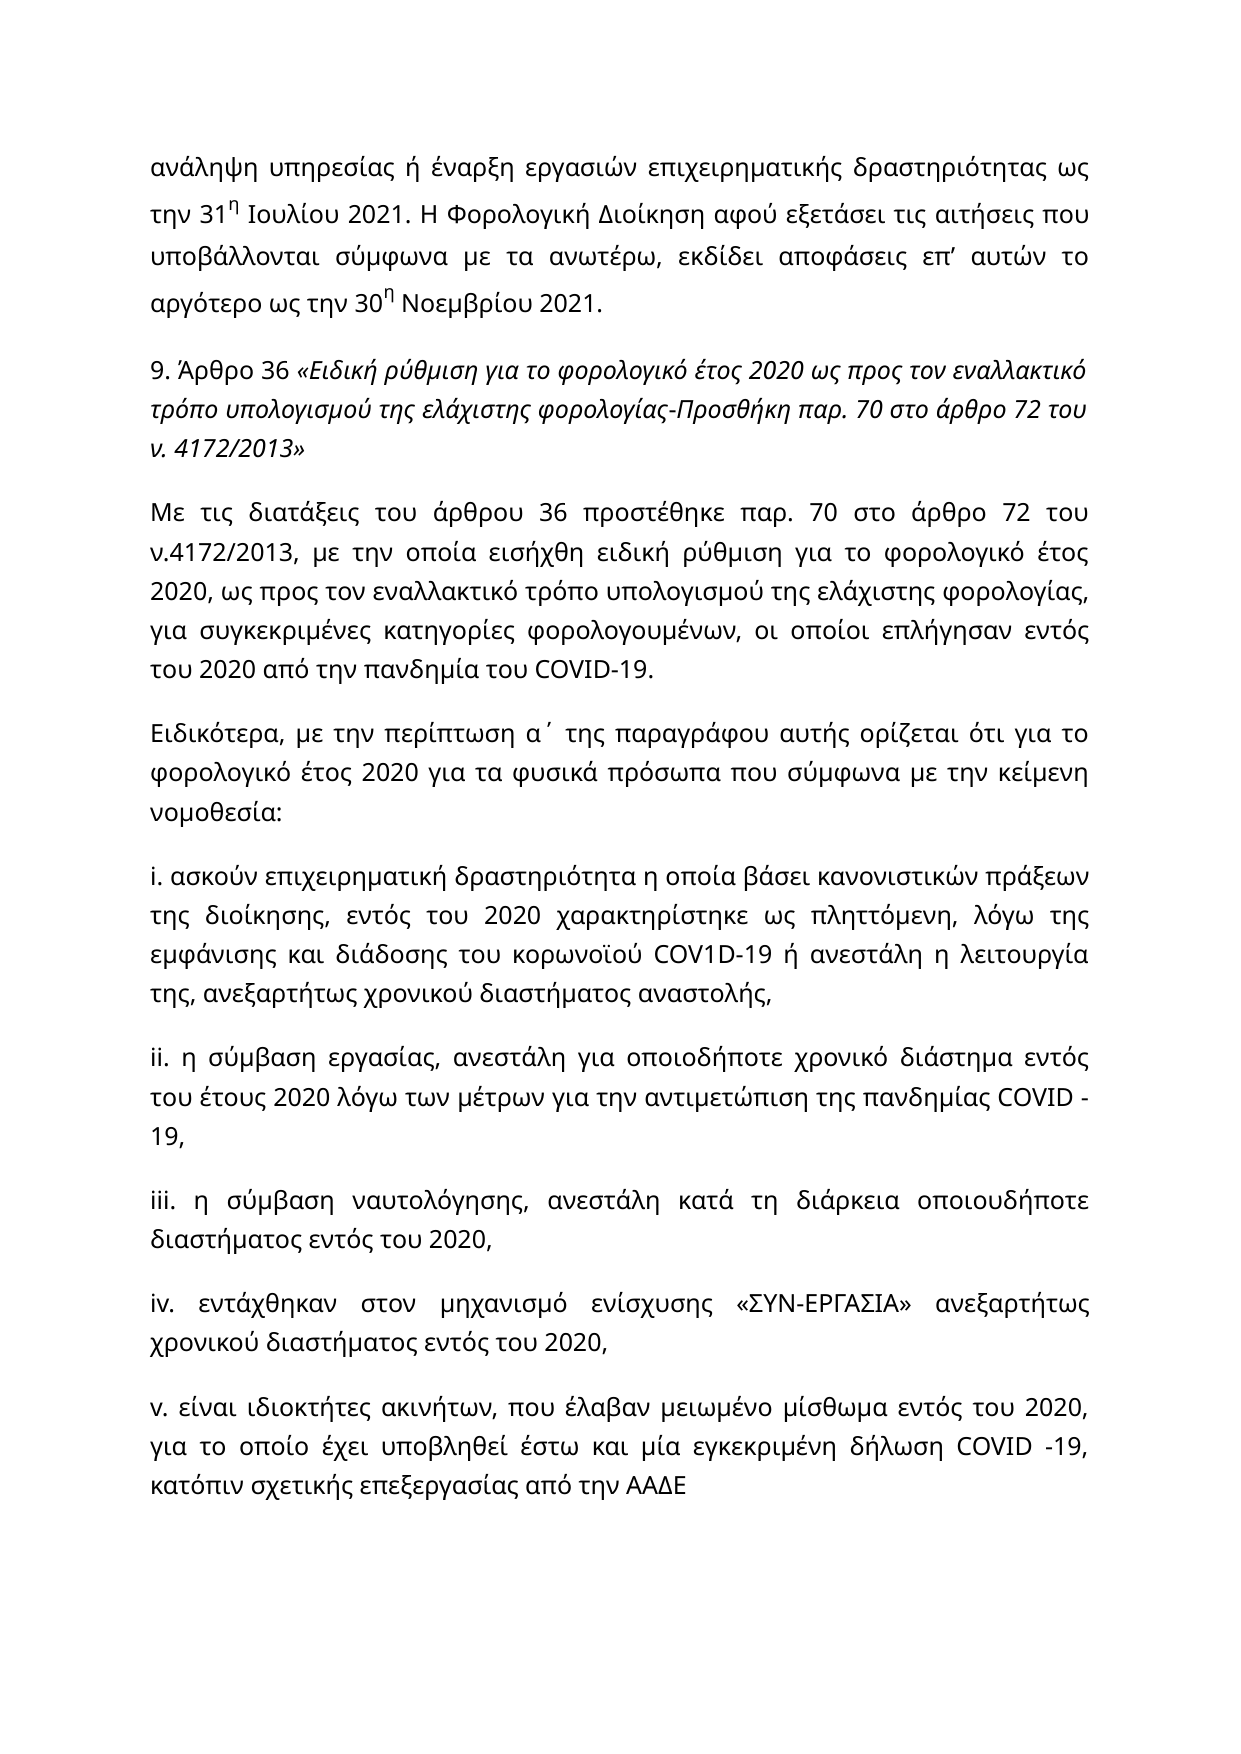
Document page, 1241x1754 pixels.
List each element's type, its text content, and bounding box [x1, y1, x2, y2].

text iv. εντάχθηκαν στον μηχανισμό ενίσχυσης «ΣΥΝ-ΕΡΓΑΣΙΑ» ανεξαρτήτως χρονικού διαστήματος εντός του 2020, [150, 1286, 1090, 1359]
text i. ασκούν επιχειρηματική δραστηριότητα η οποία βάσει κανονιστικών πράξεων της διοίκησης, εντός του 2020 χαρακτηρίστηκε ως πληττόμενη, λόγω της εμφάνισης και διάδοσης του κορωνοϊού COV1D-19 ή ανεστάλη η λειτουργία της, ανεξαρτήτως χρονικού διαστήματος αναστολής, [150, 858, 1090, 1010]
text Ειδικότερα, με την περίπτωση α΄ της παραγράφου αυτής ορίζεται ότι για το φορολογικό έτος 2020 για τα φυσικά πρόσωπα που σύμφωνα με την κείμενη νομοθεσία: [150, 716, 1090, 828]
text ii. η σύμβαση εργασίας, ανεστάλη για οποιοδήποτε χρονικό διάστημα εντός του έτους 2020 λόγω των μέτρων για την αντιμετώπιση της πανδημίας COVID -19, [150, 1040, 1090, 1152]
text Με το άρθρο 35 προστέθηκε νέα παράγραφος 69 στο άρθρο 72 του ν. 4172/2013 που ορίζει την 30η Σεπτεμβρίου 2021 ως καταληκτική ημερομηνία υποβολής αιτήσεων υπαγωγής στις διατάξεις του άρθρου 5Γ του ν. 4172/2013 (Α’ 167). Η διάταξη αφορά ειδικά στις αιτήσεις που θα υποβληθούν εντός του έτους 2021 για την υπαγωγή στον ειδικό τρόπο φορολόγησης εισοδήματος από μισθωτή εργασία και επιχειρηματική δραστηριότητα φυσικών προσώπων που μεταφέρουν την φορολογική τους κατοικία στην Ελλάδα και αφορούν σε ανάληψη υπηρεσίας ή έναρξη εργασιών επιχειρηματικής δραστηριότητας ως την 31η Ιουλίου 2021. Η Φορολογική Διοίκηση αφού εξετάσει τις αιτήσεις που υποβάλλονται σύμφωνα με τα ανωτέρω, εκδίδει αποφάσεις επ’ αυτών το αργότερο ως την 30η Νοεμβρίου 2021. [150, 150, 1090, 321]
text 9. Άρθρο 36 «Ειδική ρύθμιση για το φορολογικό έτος 2020 ως προς τον εναλλακτικό τρόπο υπολογισμού της ελάχιστης φορολογίας-Προσθήκη παρ. 70 στο άρθρο 72 του ν. 4172/2013» [150, 352, 1090, 465]
text iii. η σύμβαση ναυτολόγησης, ανεστάλη κατά τη διάρκεια οποιουδήποτε διαστήματος εντός του 2020, [150, 1182, 1090, 1256]
text Με τις διατάξεις του άρθρου 36 προστέθηκε παρ. 70 στο άρθρο 72 του ν.4172/2013, με την οποία εισήχθη ειδική ρύθμιση για το φορολογικό έτος 2020, ως προς τον εναλλακτικό τρόπο υπολογισμού της ελάχιστης φορολογίας, για συγκεκριμένες κατηγορίες φορολογουμένων, οι οποίοι επλήγησαν εντός του 2020 από την πανδημία του COVID-19. [150, 495, 1090, 686]
text v. είναι ιδιοκτήτες ακινήτων, που έλαβαν μειωμένο μίσθωμα εντός του 2020, για το οποίο έχει υποβληθεί έστω και μία εγκεκριμένη δήλωση COVID -19, κατόπιν σχετικής επεξεργασίας από την ΑΑΔΕ [150, 1389, 1090, 1502]
